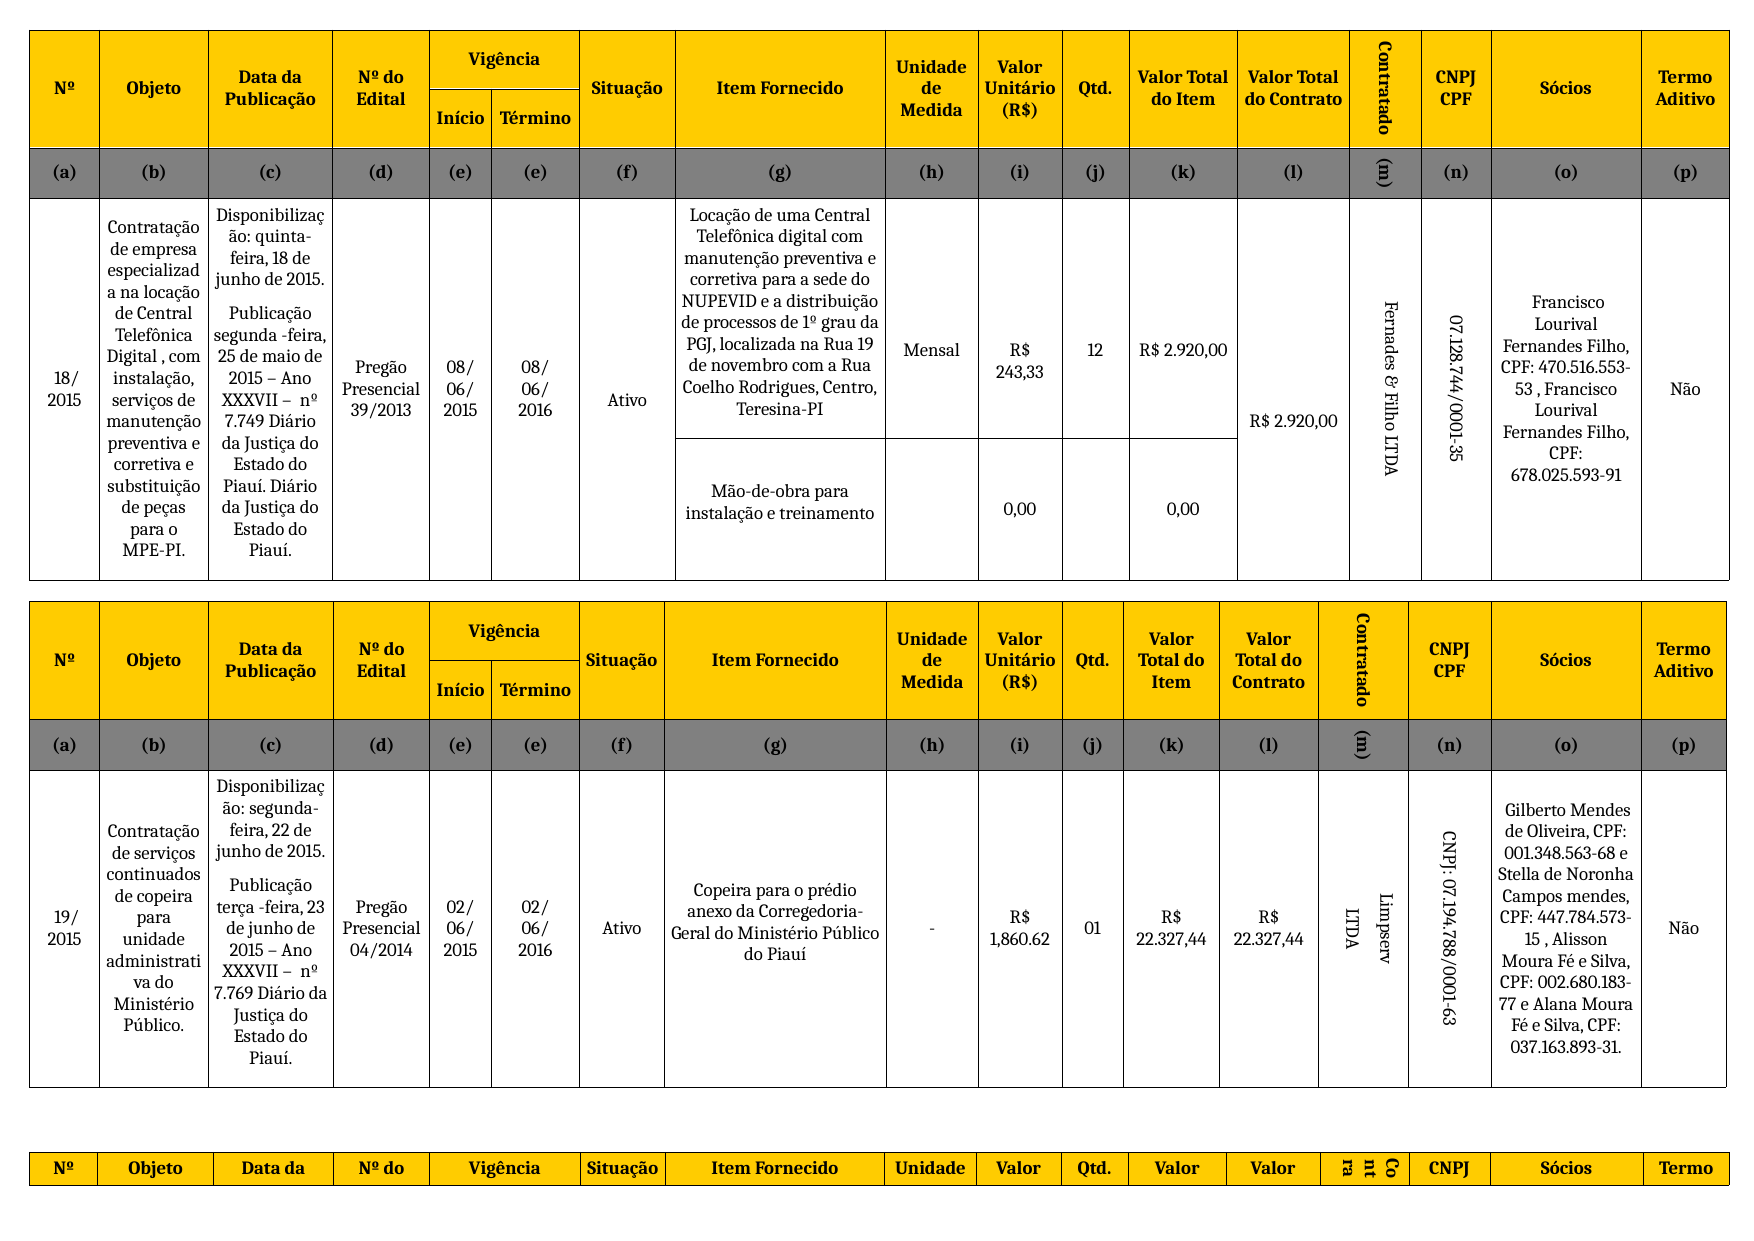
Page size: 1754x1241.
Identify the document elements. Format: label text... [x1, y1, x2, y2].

table_cell (p) [1642, 720, 1726, 770]
table_header Nº [30, 31, 99, 147]
table_cell R$ 243,33 [979, 199, 1062, 438]
table_cell (l) [1220, 720, 1318, 770]
table_cell (e) [430, 720, 491, 770]
table_cell Ativo [580, 199, 675, 580]
table_cell (o) [1492, 149, 1641, 198]
table_header Qtd. [1063, 602, 1123, 719]
table_cell (h) [887, 720, 978, 770]
table_header Item Fornecido [665, 602, 886, 719]
table_cell (g) [676, 149, 885, 198]
table_cell Não [1642, 199, 1729, 580]
table_cell Disponibilização: segunda-feira, 22 de junho de 2015. Publicação terça -feira, 23 de junho de 2015 – Ano XXXVII – nº 7.769 Diário da Justiça do Estado do Piauí. [209, 771, 333, 1087]
table_header Situação [581, 1153, 665, 1185]
table_cell R$ 22.327,44 [1220, 771, 1318, 1087]
table_header Contratado [1350, 31, 1421, 147]
table_cell Pregão Presencial 04/2014 [334, 771, 429, 1087]
table_cell (j) [1063, 149, 1129, 198]
table_header Situação [580, 602, 664, 719]
table_header Item Fornecido [676, 31, 885, 147]
table_cell (j) [1063, 720, 1123, 770]
table_header Nº [30, 602, 99, 719]
table_cell 0,00 [1130, 439, 1237, 580]
table_cell Mão-de-obra para instalação e treinamento [676, 439, 885, 580]
table_cell (f) [580, 149, 675, 198]
table_cell Copeira para o prédio anexo da Corregedoria-Geral do Ministério Público do Piauí [665, 771, 886, 1087]
table_header Qtd. [1063, 31, 1129, 147]
table_header Valor Total do Item [1124, 602, 1219, 719]
table_cell (p) [1642, 149, 1729, 198]
table_cell 07.128.744/0001-35 [1422, 199, 1491, 580]
table_header Sócios [1492, 602, 1641, 719]
table_header Situação [580, 31, 675, 147]
table_cell 12 [1063, 199, 1129, 438]
table_header Qtd. [1062, 1153, 1128, 1185]
table_cell (h) [886, 149, 978, 198]
table_cell [1063, 439, 1129, 580]
table_cell Término [492, 661, 579, 719]
table_header Objeto [98, 1153, 213, 1185]
table_header Valor Total do Contrato [1220, 602, 1318, 719]
table_cell Gilberto Mendes de Oliveira, CPF: 001.348.563-68 e Stella de Noronha Campos mendes, CPF: 447.784.573-15 , Alisson Moura Fé e Silva, CPF: 002.680.183-77 e Alana Moura Fé e Silva, CPF: 037.163.893-31. [1492, 771, 1641, 1087]
table_cell Contratação de empresa especializada na locação de Central Telefônica Digital , com instalação, serviços de manutenção preventiva e corretiva e substituição de peças para o MPE-PI. [100, 199, 208, 580]
table_header Sócios [1491, 1153, 1643, 1185]
table_header CNPJ CPF [1422, 31, 1491, 147]
table_cell (d) [334, 720, 429, 770]
table_cell Pregão Presencial 39/2013 [333, 199, 429, 580]
table_cell Locação de uma Central Telefônica digital com manutenção preventiva e corretiva para a sede do NUPEVID e a distribuição de processos de 1º grau da PGJ, localizada na Rua 19 de novembro com a Rua Coelho Rodrigues, Centro, Teresina-PI [676, 199, 885, 438]
table_header Vigência [430, 1153, 580, 1185]
table_cell (a) [30, 149, 99, 198]
table_header Objeto [100, 602, 208, 719]
table_cell Término [492, 90, 579, 147]
table_header CNPJ CPF [1409, 602, 1491, 719]
table_cell Não [1642, 771, 1726, 1087]
table_header Unidade de Medida [887, 602, 978, 719]
table_header Vigência [430, 602, 579, 660]
table_cell Fernades & Filho LTDA [1350, 199, 1421, 580]
table_header Item Fornecido [666, 1153, 884, 1185]
table_cell 0,00 [979, 439, 1062, 580]
table_cell Início [430, 90, 491, 147]
table_header Data da [214, 1153, 333, 1185]
table_cell (e) [492, 720, 579, 770]
table_cell (e) [492, 149, 579, 198]
table_cell R$ 2.920,00 [1130, 199, 1237, 438]
table_cell (k) [1124, 720, 1219, 770]
table_cell R$ 1.860,62 [979, 771, 1062, 1087]
table_header Vigência [430, 31, 579, 88]
table_cell (o) [1492, 720, 1641, 770]
table_cell R$ 22.327,44 [1124, 771, 1219, 1087]
table_cell (b) [100, 720, 208, 770]
table_cell Limpserv LTDA [1319, 771, 1408, 1087]
table_cell Mensal [886, 199, 978, 438]
table_cell (k) [1130, 149, 1237, 198]
table_header Valor [977, 1153, 1061, 1185]
table_cell Francisco Lourival Fernandes Filho, CPF: 470.516.553-53 , Francisco Lourival Fernandes Filho, CPF: 678.025.593-91 [1492, 199, 1641, 580]
table_cell [886, 439, 978, 580]
table_header Contratado [1319, 602, 1408, 719]
table_cell (m) [1319, 720, 1408, 770]
table_cell 08/ 06/ 2016 [492, 199, 579, 580]
table_cell (b) [100, 149, 208, 198]
table_cell R$ 2.920,00 [1238, 199, 1349, 580]
table_cell (i) [979, 720, 1062, 770]
table_header Termo Aditivo [1642, 602, 1726, 719]
table_cell 02/ 06/ 2016 [492, 771, 579, 1087]
table_cell (c) [209, 720, 333, 770]
table_header Sócios [1492, 31, 1641, 147]
table_header Valor Total do Item [1130, 31, 1237, 147]
table_header Nº do Edital [334, 602, 429, 719]
table_header Termo [1644, 1153, 1729, 1185]
table_cell (n) [1409, 720, 1491, 770]
table_cell 18/ 2015 [30, 199, 99, 580]
table_header Nº do Edital [333, 31, 429, 147]
table_cell (m) [1350, 149, 1421, 198]
table_cell CNPJ: 07.194.788/0001-63 [1409, 771, 1491, 1087]
table_cell (a) [30, 720, 99, 770]
table_cell (d) [333, 149, 429, 198]
table_header Data da Publicação [209, 602, 333, 719]
table_header Nº [30, 1153, 97, 1185]
table_cell 01 [1063, 771, 1123, 1087]
table_cell - [887, 771, 978, 1087]
table_cell (l) [1238, 149, 1349, 198]
table_header Valor Unitário (R$) [979, 602, 1062, 719]
table_header Valor [1227, 1153, 1320, 1185]
table_header Valor Unitário (R$) [979, 31, 1062, 147]
table_cell (g) [665, 720, 886, 770]
table_header Termo Aditivo [1642, 31, 1729, 147]
table_cell Contratação de serviços continuados de copeira para unidade administrativa do Ministério Público. [100, 771, 208, 1087]
table_header Contra [1321, 1153, 1409, 1185]
table_header Valor [1129, 1153, 1226, 1185]
table_cell (c) [209, 149, 332, 198]
table_cell Disponibilização: quinta-feira, 18 de junho de 2015. Publicação segunda -feira, 25 de maio de 2015 – Ano XXXVII – nº 7.749 Diário da Justiça do Estado do Piauí. Diário da Justiça do Estado do Piauí. [209, 199, 332, 580]
table_cell Ativo [580, 771, 664, 1087]
table_cell Início [430, 661, 491, 719]
table_header Objeto [100, 31, 208, 147]
table_cell (n) [1422, 149, 1491, 198]
table_header Unidade de Medida [886, 31, 978, 147]
table_cell 08/ 06/ 2015 [430, 199, 491, 580]
table_header Nº do [334, 1153, 429, 1185]
table_cell (f) [580, 720, 664, 770]
table_cell (e) [430, 149, 491, 198]
table_cell (i) [979, 149, 1062, 198]
table_header Data da Publicação [209, 31, 332, 147]
table_cell 19/ 2015 [30, 771, 99, 1087]
table_header Unidade [885, 1153, 976, 1185]
table_cell 02/ 06/ 2015 [430, 771, 491, 1087]
table_header CNPJ [1410, 1153, 1490, 1185]
table_header Valor Total do Contrato [1238, 31, 1349, 147]
